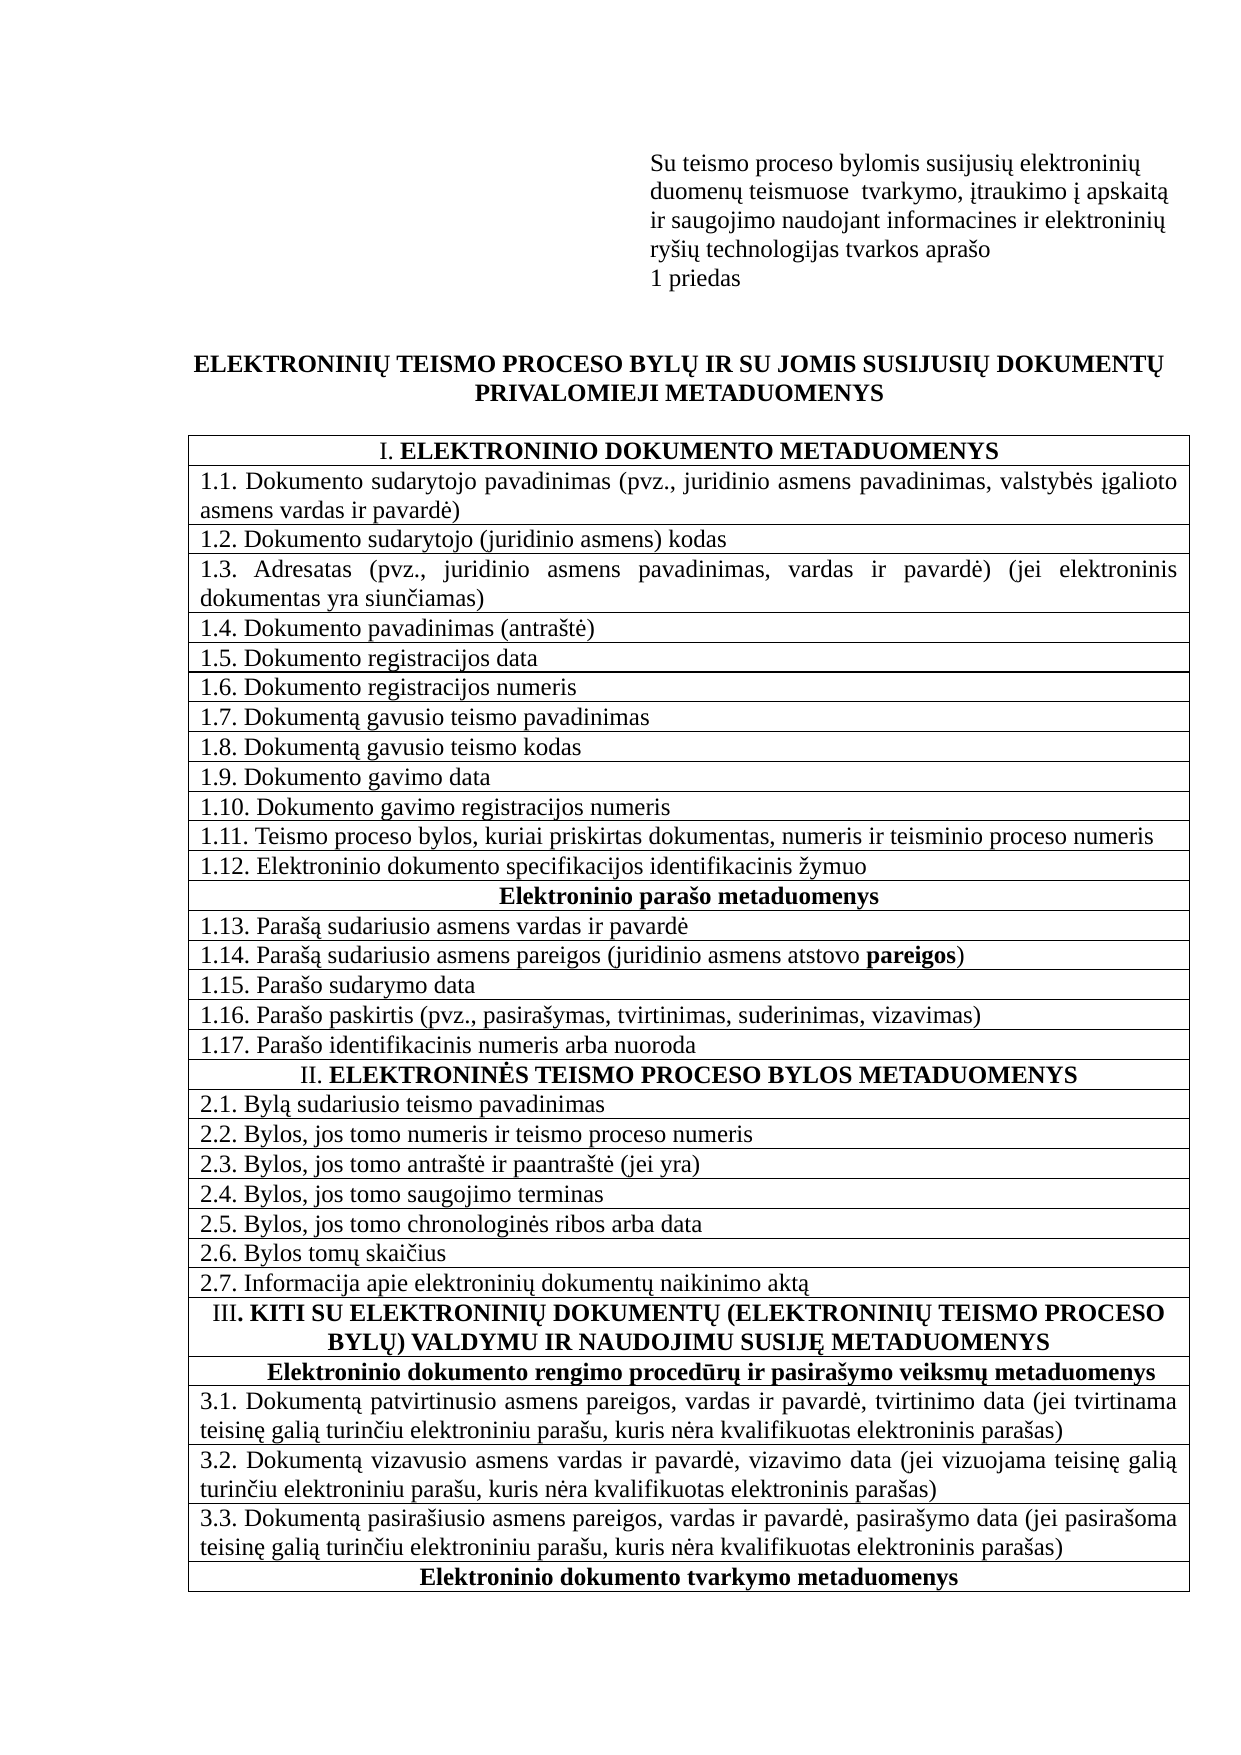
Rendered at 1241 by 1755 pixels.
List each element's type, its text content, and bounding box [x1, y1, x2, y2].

table_cell 2.2. Bylos, jos tomo numeris ir teismo proceso numeris [189, 1119, 1189, 1148]
table_cell 1.13. Parašą sudariusio asmens vardas ir pavardė [189, 911, 1189, 939]
table_cell 1.6. Dokumento registracijos numeris [189, 673, 1189, 701]
table_cell 2.6. Bylos tomų skaičius [189, 1239, 1189, 1267]
table_cell 3.3. Dokumentą pasirašiusio asmens pareigos, vardas ir pavardė, pasirašymo data (jei pasirašoma teisinę galią turinčiu elektroniniu parašu, kuris nėra kvalifikuotas elektroninis parašas) [189, 1504, 1189, 1561]
text ELEKTRONINIŲ TEISMO PROCESO BYLŲ IR SU JOMIS SUSIJUSIŲ DOKUMENTŲ PRIVALOMIEJI METADUOMENYS [177, 349, 1181, 406]
table_header I. ELEKTRONINIO DOKUMENTO METADUOMENYS [189, 436, 1189, 465]
table_cell Elektroninio dokumento tvarkymo metaduomenys [189, 1562, 1189, 1591]
table_cell III. KITI SU ELEKTRONINIŲ DOKUMENTŲ (ELEKTRONINIŲ TEISMO PROCESO BYLŲ) VALDYMU IR NAUDOJIMU SUSIJĘ METADUOMENYS [189, 1298, 1189, 1356]
table_cell II. ELEKTRONINĖS TEISMO PROCESO BYLOS METADUOMENYS [189, 1060, 1189, 1088]
table_cell 2.5. Bylos, jos tomo chronologinės ribos arba data [189, 1209, 1189, 1237]
table_cell 1.12. Elektroninio dokumento specifikacijos identifikacinis žymuo [189, 851, 1189, 880]
table_cell 1.4. Dokumento pavadinimas (antraštė) [189, 613, 1189, 642]
table_cell 3.1. Dokumentą patvirtinusio asmens pareigos, vardas ir pavardė, tvirtinimo data (jei tvirtinama teisinę galią turinčiu elektroniniu parašu, kuris nėra kvalifikuotas elektroninis parašas) [189, 1386, 1189, 1444]
table_cell 1.7. Dokumentą gavusio teismo pavadinimas [189, 702, 1189, 731]
table_cell 2.3. Bylos, jos tomo antraštė ir paantraštė (jei yra) [189, 1149, 1189, 1178]
text duomenų teismuose tvarkymo, įtraukimo į apskaitą [650, 176, 1181, 205]
table_cell 3.2. Dokumentą vizavusio asmens vardas ir pavardė, vizavimo data (jei vizuojama teisinę galią turinčiu elektroniniu parašu, kuris nėra kvalifikuotas elektroninis parašas) [189, 1445, 1189, 1502]
table_cell 1.16. Parašo paskirtis (pvz., pasirašymas, tvirtinimas, suderinimas, vizavimas) [189, 1000, 1189, 1029]
table_cell 1.14. Parašą sudariusio asmens pareigos (juridinio asmens atstovo pareigos) [189, 941, 1189, 969]
table_cell 1.5. Dokumento registracijos data [189, 643, 1189, 671]
table_cell 2.4. Bylos, jos tomo saugojimo terminas [189, 1179, 1189, 1208]
table_cell Elektroninio dokumento rengimo procedūrų ir pasirašymo veiksmų metaduomenys [189, 1357, 1189, 1385]
table_cell 1.2. Dokumento sudarytojo (juridinio asmens) kodas [189, 525, 1189, 553]
table_cell 1.1. Dokumento sudarytojo pavadinimas (pvz., juridinio asmens pavadinimas, valstybės įgalioto asmens vardas ir pavardė) [189, 466, 1189, 523]
table_cell 1.15. Parašo sudarymo data [189, 970, 1189, 999]
table_cell 1.3. Adresatas (pvz., juridinio asmens pavadinimas, vardas ir pavardė) (jei elektroninis dokumentas yra siunčiamas) [189, 554, 1189, 612]
text ryšių technologijas tvarkos aprašo [650, 234, 1181, 263]
table_cell 1.10. Dokumento gavimo registracijos numeris [189, 792, 1189, 820]
table_cell 2.1. Bylą sudariusio teismo pavadinimas [189, 1090, 1189, 1118]
text ir saugojimo naudojant informacines ir elektroninių [650, 205, 1181, 234]
table_cell 1.9. Dokumento gavimo data [189, 762, 1189, 791]
table_cell 1.8. Dokumentą gavusio teismo kodas [189, 732, 1189, 761]
table_cell 1.11. Teismo proceso bylos, kuriai priskirtas dokumentas, numeris ir teisminio proceso numeris [189, 821, 1189, 850]
table_cell 2.7. Informacija apie elektroninių dokumentų naikinimo aktą [189, 1268, 1189, 1297]
text 1 priedas [650, 263, 1181, 291]
table_cell Elektroninio parašo metaduomenys [189, 881, 1189, 910]
table_cell 1.17. Parašo identifikacinis numeris arba nuoroda [189, 1030, 1189, 1059]
text Su teismo proceso bylomis susijusių elektroninių [650, 148, 1181, 176]
